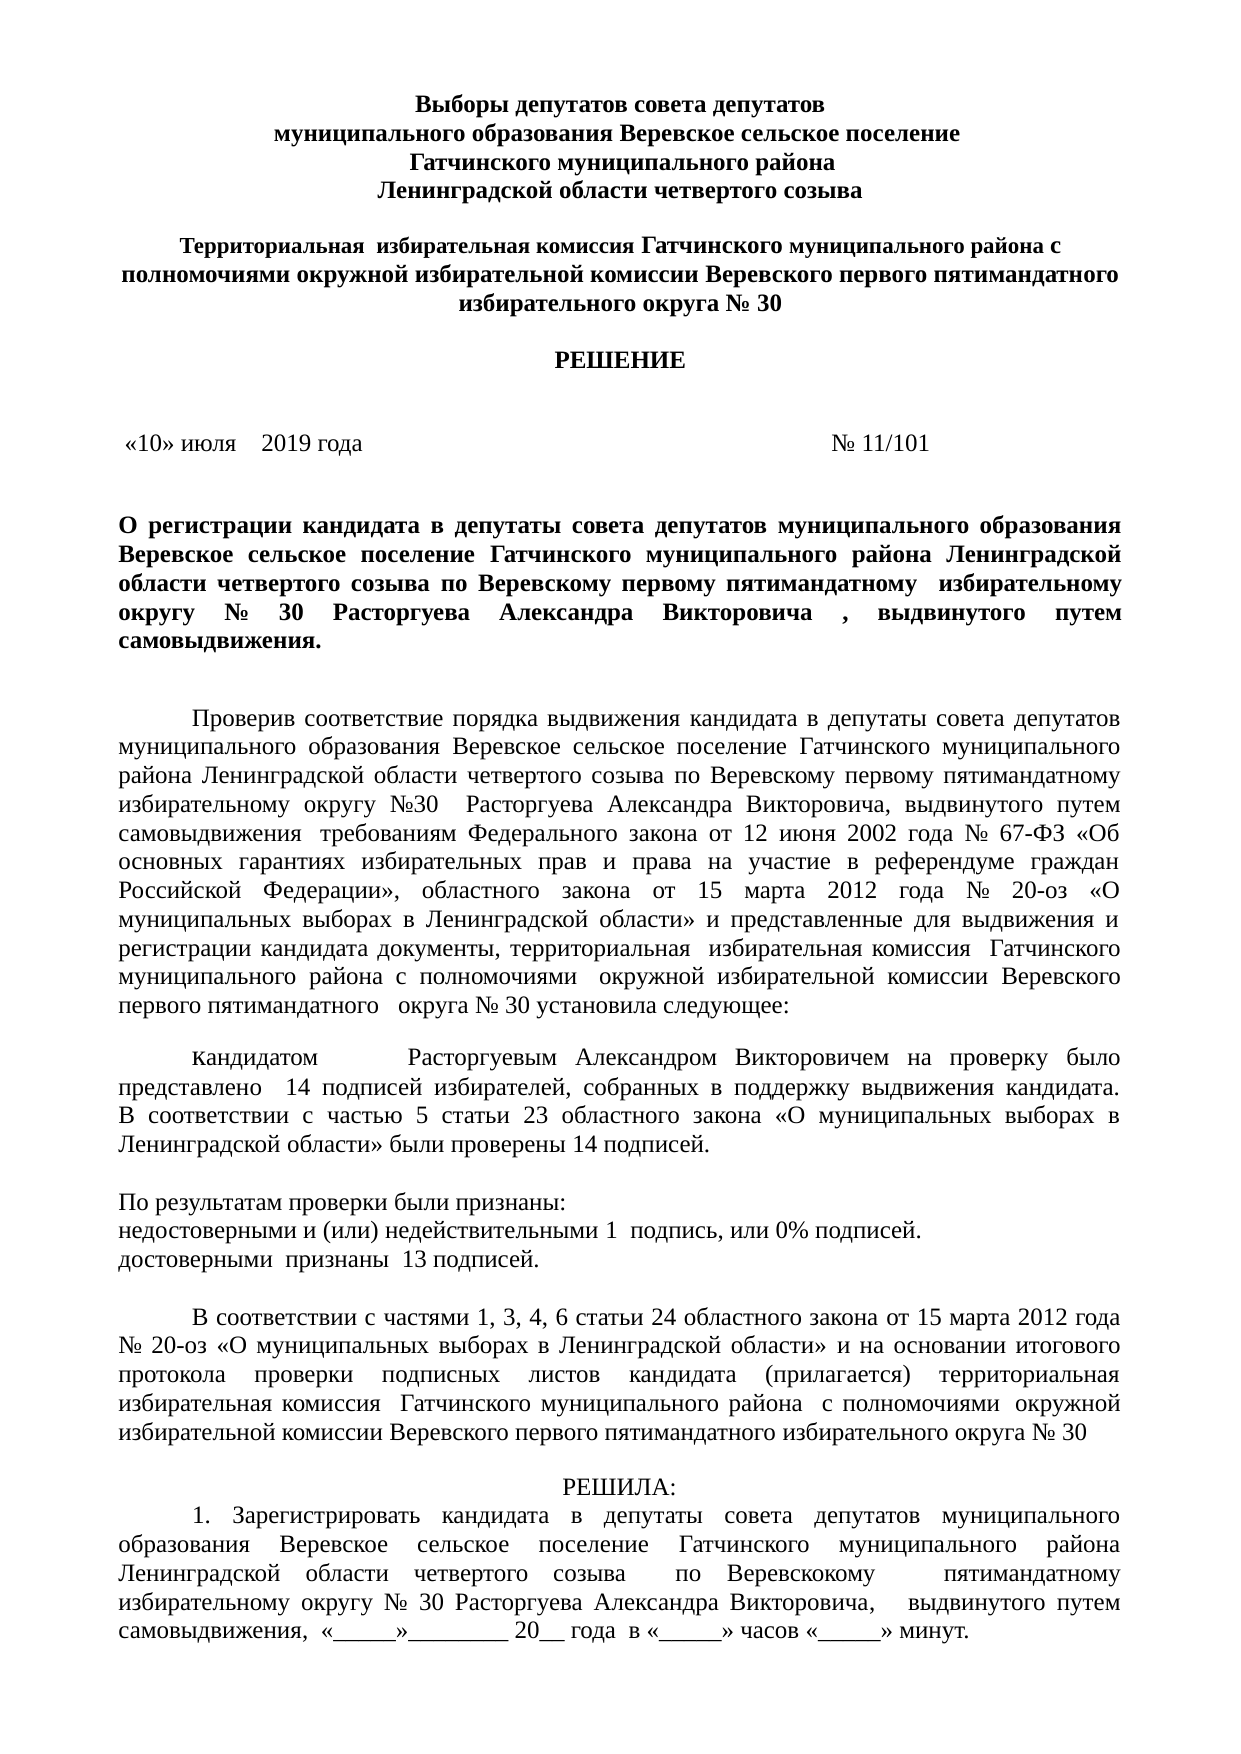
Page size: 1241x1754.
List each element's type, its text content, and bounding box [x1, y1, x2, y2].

text Гатчинского муниципального района [118, 147, 1122, 175]
text Ленинградской области четвертого созыва [118, 175, 1122, 204]
text Территориальная избирательная комиссия Гатчинского муниципального района с полномочиями окружной избирательной комиссии Веревского первого пятимандатного избирательного округа № 30 [118, 230, 1122, 317]
text РЕШЕНИЕ [118, 345, 1122, 374]
text достоверными признаны 13 подписей. [118, 1244, 1122, 1273]
text РЕШИЛА: [118, 1472, 1121, 1501]
text 1. Зарегистрировать кандидата в депутаты совета депутатов муниципального образования Веревское сельское поселение Гатчинского муниципального района Ленинградской области четвертого созыва по Веревскокому пятимандатному избирательному округу № 30 Расторгуева Александра Викторовича, выдвинутого путем самовыдвижения, «_____»________ 20__ года в «_____» часов «_____» минут. [118, 1501, 1121, 1644]
text О регистрации кандидата в депутаты совета депутатов муниципального образования Веревское сельское поселение Гатчинского муниципального района Ленинградской области четвертого созыва по Веревскому первому пятимандатному избирательному округу № 30 Расторгуева Александра Викторовича , выдвинутого путем самовыдвижения. [118, 510, 1122, 654]
text «10» июля 2019 года № 11/101 [118, 428, 1122, 457]
text По результатам проверки были признаны: [118, 1187, 1121, 1215]
text кандидатом Расторгуевым Александром Викторовичем на проверку было представлено 14 подписей избирателей, собранных в поддержку выдвижения кандидата. В соответствии с частью 5 статьи 23 областного закона «О муниципальных выборах в Ленинградской области» были проверены 14 подписей. [118, 1038, 1121, 1158]
text Выборы депутатов совета депутатов [118, 89, 1122, 118]
text Проверив соответствие порядка выдвижения кандидата в депутаты совета депутатов муниципального образования Веревское сельское поселение Гатчинского муниципального района Ленинградской области четвертого созыва по Веревскому первому пятимандатному избирательному округу №30 Расторгуева Александра Викторовича, выдвинутого путем самовыдвижения требованиям Федерального закона от 12 июня 2002 года № 67-ФЗ «Об основных гарантиях избирательных прав и права на участие в референдуме граждан Российской Федерации», областного закона от 15 марта 2012 года № 20-оз «О муниципальных выборах в Ленинградской области» и представленные для выдвижения и регистрации кандидата документы, территориальная избирательная комиссия Гатчинского муниципального района с полномочиями окружной избирательной комиссии Веревского первого пятимандатного округа № 30 установила следующее: [118, 703, 1121, 1019]
text муниципального образования Веревское сельское поселение [118, 118, 1122, 147]
text В соответствии с частями 1, 3, 4, 6 статьи 24 областного закона от 15 марта 2012 года № 20-оз «О муниципальных выборах в Ленинградской области» и на основании итогового протокола проверки подписных листов кандидата (прилагается) территориальная избирательная комиссия Гатчинского муниципального района с полномочиями окружной избирательной комиссии Веревского первого пятимандатного избирательного округа № 30 [118, 1302, 1121, 1445]
text недостоверными и (или) недействительными 1 подпись, или 0% подписей. [118, 1215, 1122, 1244]
